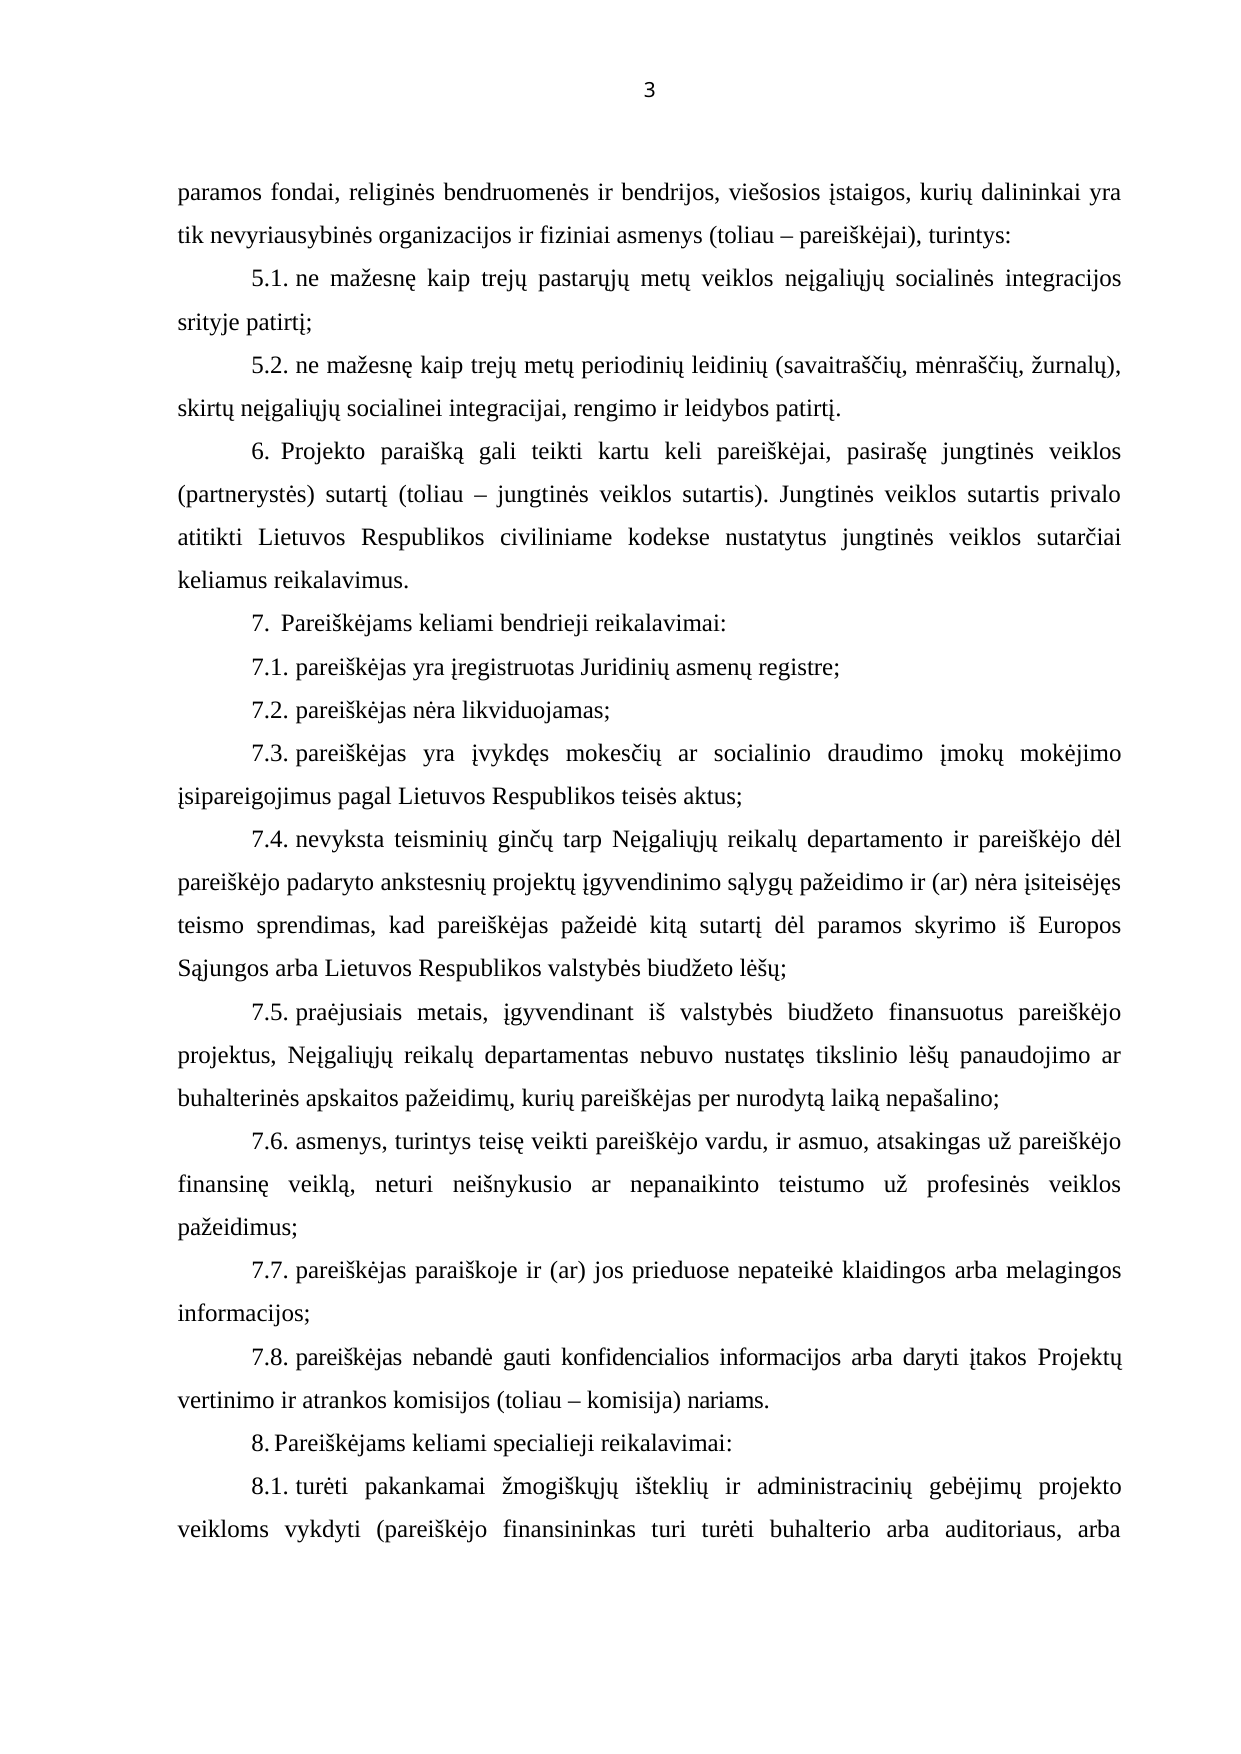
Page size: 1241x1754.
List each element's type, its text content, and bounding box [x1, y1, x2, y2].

text 7.5. praėjusiais metais, įgyvendinant iš valstybės biudžeto finansuotus pareiškėjo projektus, Neįgaliųjų reikalų departamentas nebuvo nustatęs tikslinio lėšų panaudojimo ar buhalterinės apskaitos pažeidimų, kurių pareiškėjas per nurodytą laiką nepašalino; [177, 997, 1122, 1112]
text 7.8. pareiškėjas nebandė gauti konfidencialios informacijos arba daryti įtakos Projektų vertinimo ir atrankos komisijos (toliau – komisija) nariams. [177, 1342, 1122, 1413]
text 8. Pareiškėjams keliami specialieji reikalavimai: [251, 1428, 1122, 1457]
text 7.4. nevyksta teisminių ginčų tarp Neįgaliųjų reikalų departamento ir pareiškėjo dėl pareiškėjo padaryto ankstesnių projektų įgyvendinimo sąlygų pažeidimo ir (ar) nėra įsiteisėjęs teismo sprendimas, kad pareiškėjas pažeidė kitą sutartį dėl paramos skyrimo iš Europos Sąjungos arba Lietuvos Respublikos valstybės biudžeto lėšų; [177, 824, 1122, 982]
text 5.2. ne mažesnę kaip trejų metų periodinių leidinių (savaitraščių, mėnraščių, žurnalų), skirtų neįgaliųjų socialinei integracijai, rengimo ir leidybos patirtį. [177, 350, 1122, 422]
text 7.6. asmenys, turintys teisę veikti pareiškėjo vardu, ir asmuo, atsakingas už pareiškėjo finansinę veiklą, neturi neišnykusio ar nepanaikinto teistumo už profesinės veiklos pažeidimus; [177, 1126, 1122, 1241]
text 7.1. pareiškėjas yra įregistruotas Juridinių asmenų registre; [251, 652, 1122, 680]
text 7.2. pareiškėjas nėra likviduojamas; [251, 695, 1122, 723]
text paramos fondai, religinės bendruomenės ir bendrijos, viešosios įstaigos, kurių dalininkai yra tik nevyriausybinės organizacijos ir fiziniai asmenys (toliau – pareiškėjai), turintys: [177, 177, 1122, 249]
text 7. Pareiškėjams keliami bendrieji reikalavimai: [177, 608, 1122, 637]
text 6. Projekto paraišką gali teikti kartu keli pareiškėjai, pasirašę jungtinės veiklos (partnerystės) sutartį (toliau – jungtinės veiklos sutartis). Jungtinės veiklos sutartis privalo atitikti Lietuvos Respublikos civiliniame kodekse nustatytus jungtinės veiklos sutarčiai keliamus reikalavimus. [177, 436, 1122, 594]
text 7.3. pareiškėjas yra įvykdęs mokesčių ar socialinio draudimo įmokų mokėjimo įsipareigojimus pagal Lietuvos Respublikos teisės aktus; [177, 738, 1122, 810]
text 8.1. turėti pakankamai žmogiškųjų išteklių ir administracinių gebėjimų projekto veikloms vykdyti (pareiškėjo finansininkas turi turėti buhalterio arba auditoriaus, arba [177, 1471, 1122, 1543]
text 5.1. ne mažesnę kaip trejų pastarųjų metų veiklos neįgaliųjų socialinės integracijos srityje patirtį; [177, 263, 1122, 335]
text 7.7. pareiškėjas paraiškoje ir (ar) jos prieduose nepateikė klaidingos arba melagingos informacijos; [177, 1255, 1122, 1327]
